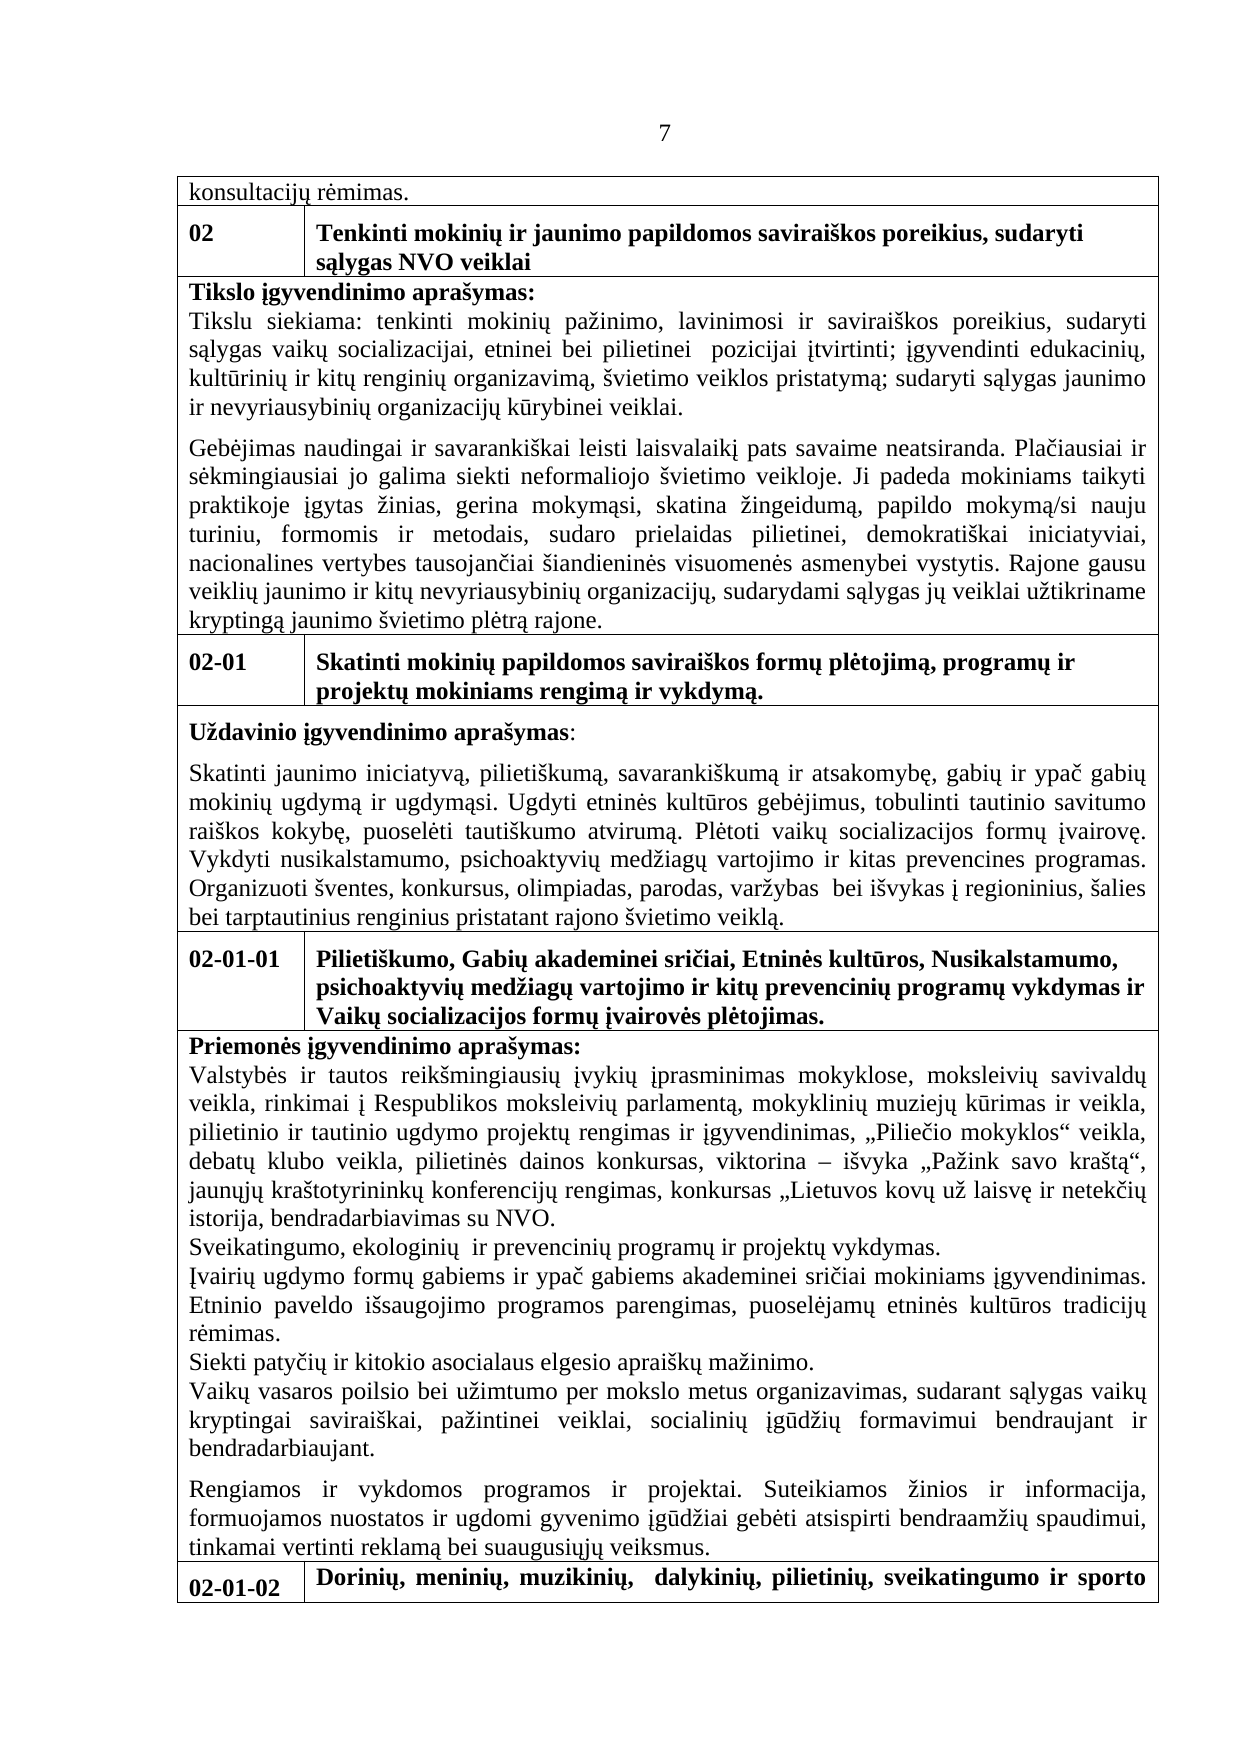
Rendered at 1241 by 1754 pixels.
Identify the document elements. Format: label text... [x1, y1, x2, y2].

table_cell 02-01-02 [178, 1562, 304, 1602]
table_cell Tikslo įgyvendinimo aprašymas: Tikslu siekiama: tenkinti mokinių pažinimo, lavinimosi ir saviraiškos poreikius, sudaryti sąlygas vaikų socializacijai, etninei bei pilietinei pozicijai įtvirtinti; įgyvendinti edukacinių, kultūrinių ir kitų renginių organizavimą, švietimo veiklos pristatymą; sudaryti sąlygas jaunimo ir nevyriausybinių organizacijų kūrybinei veiklai. Gebėjimas naudingai ir savarankiškai leisti laisvalaikį pats savaime neatsiranda. Plačiausiai ir sėkmingiausiai jo galima siekti neformaliojo švietimo veikloje. Ji padeda mokiniams taikyti praktikoje įgytas žinias, gerina mokymąsi, skatina žingeidumą, papildo mokymą/si nauju turiniu, formomis ir metodais, sudaro prielaidas pilietinei, demokratiškai iniciatyviai, nacionalines vertybes tausojančiai šiandieninės visuomenės asmenybei vystytis. Rajone gausu veiklių jaunimo ir kitų nevyriausybinių organizacijų, sudarydami sąlygas jų veiklai užtikriname kryptingą jaunimo švietimo plėtrą rajone. [178, 277, 1158, 634]
table_cell Uždavinio įgyvendinimo aprašymas: Skatinti jaunimo iniciatyvą, pilietiškumą, savarankiškumą ir atsakomybę, gabių ir ypač gabių mokinių ugdymą ir ugdymąsi. Ugdyti etninės kultūros gebėjimus, tobulinti tautinio savitumo raiškos kokybę, puoselėti tautiškumo atvirumą. Plėtoti vaikų socializacijos formų įvairovę. Vykdyti nusikalstamumo, psichoaktyvių medžiagų vartojimo ir kitas prevencines programas. Organizuoti šventes, konkursus, olimpiadas, parodas, varžybas bei išvykas į regioninius, šalies bei tarptautinius renginius pristatant rajono švietimo veiklą. [178, 706, 1158, 931]
table_cell 02-01-01 [178, 932, 304, 1030]
table_cell konsultacijų rėmimas. [178, 177, 1158, 205]
table_cell Pilietiškumo, Gabių akademinei sričiai, Etninės kultūros, Nusikalstamumo, psichoaktyvių medžiagų vartojimo ir kitų prevencinių programų vykdymas ir Vaikų socializacijos formų įvairovės plėtojimas. [305, 932, 1158, 1030]
table_cell Priemonės įgyvendinimo aprašymas: Valstybės ir tautos reikšmingiausių įvykių įprasminimas mokyklose, moksleivių savivaldų veikla, rinkimai į Respublikos moksleivių parlamentą, mokyklinių muziejų kūrimas ir veikla, pilietinio ir tautinio ugdymo projektų rengimas ir įgyvendinimas, „Piliečio mokyklos“ veikla, debatų klubo veikla, pilietinės dainos konkursas, viktorina – išvyka „Pažink savo kraštą“, jaunųjų kraštotyrininkų konferencijų rengimas, konkursas „Lietuvos kovų už laisvę ir netekčių istorija, bendradarbiavimas su NVO. Sveikatingumo, ekologinių ir prevencinių programų ir projektų vykdymas. Įvairių ugdymo formų gabiems ir ypač gabiems akademinei sričiai mokiniams įgyvendinimas. Etninio paveldo išsaugojimo programos parengimas, puoselėjamų etninės kultūros tradicijų rėmimas. Siekti patyčių ir kitokio asocialaus elgesio apraiškų mažinimo. Vaikų vasaros poilsio bei užimtumo per mokslo metus organizavimas, sudarant sąlygas vaikų kryptingai saviraiškai, pažintinei veiklai, socialinių įgūdžių formavimui bendraujant ir bendradarbiaujant. Rengiamos ir vykdomos programos ir projektai. Suteikiamos žinios ir informacija, formuojamos nuostatos ir ugdomi gyvenimo įgūdžiai gebėti atsispirti bendraamžių spaudimui, tinkamai vertinti reklamą bei suaugusiųjų veiksmus. [178, 1031, 1158, 1561]
table_cell Skatinti mokinių papildomos saviraiškos formų plėtojimą, programų ir projektų mokiniams rengimą ir vykdymą. [305, 635, 1158, 704]
table_cell Dorinių, meninių, muzikinių, dalykinių, pilietinių, sveikatingumo ir sporto [305, 1562, 1158, 1602]
table_cell 02-01 [178, 635, 304, 704]
table_cell 02 [178, 206, 304, 276]
table_cell Tenkinti mokinių ir jaunimo papildomos saviraiškos poreikius, sudaryti sąlygas NVO veiklai [305, 206, 1158, 276]
